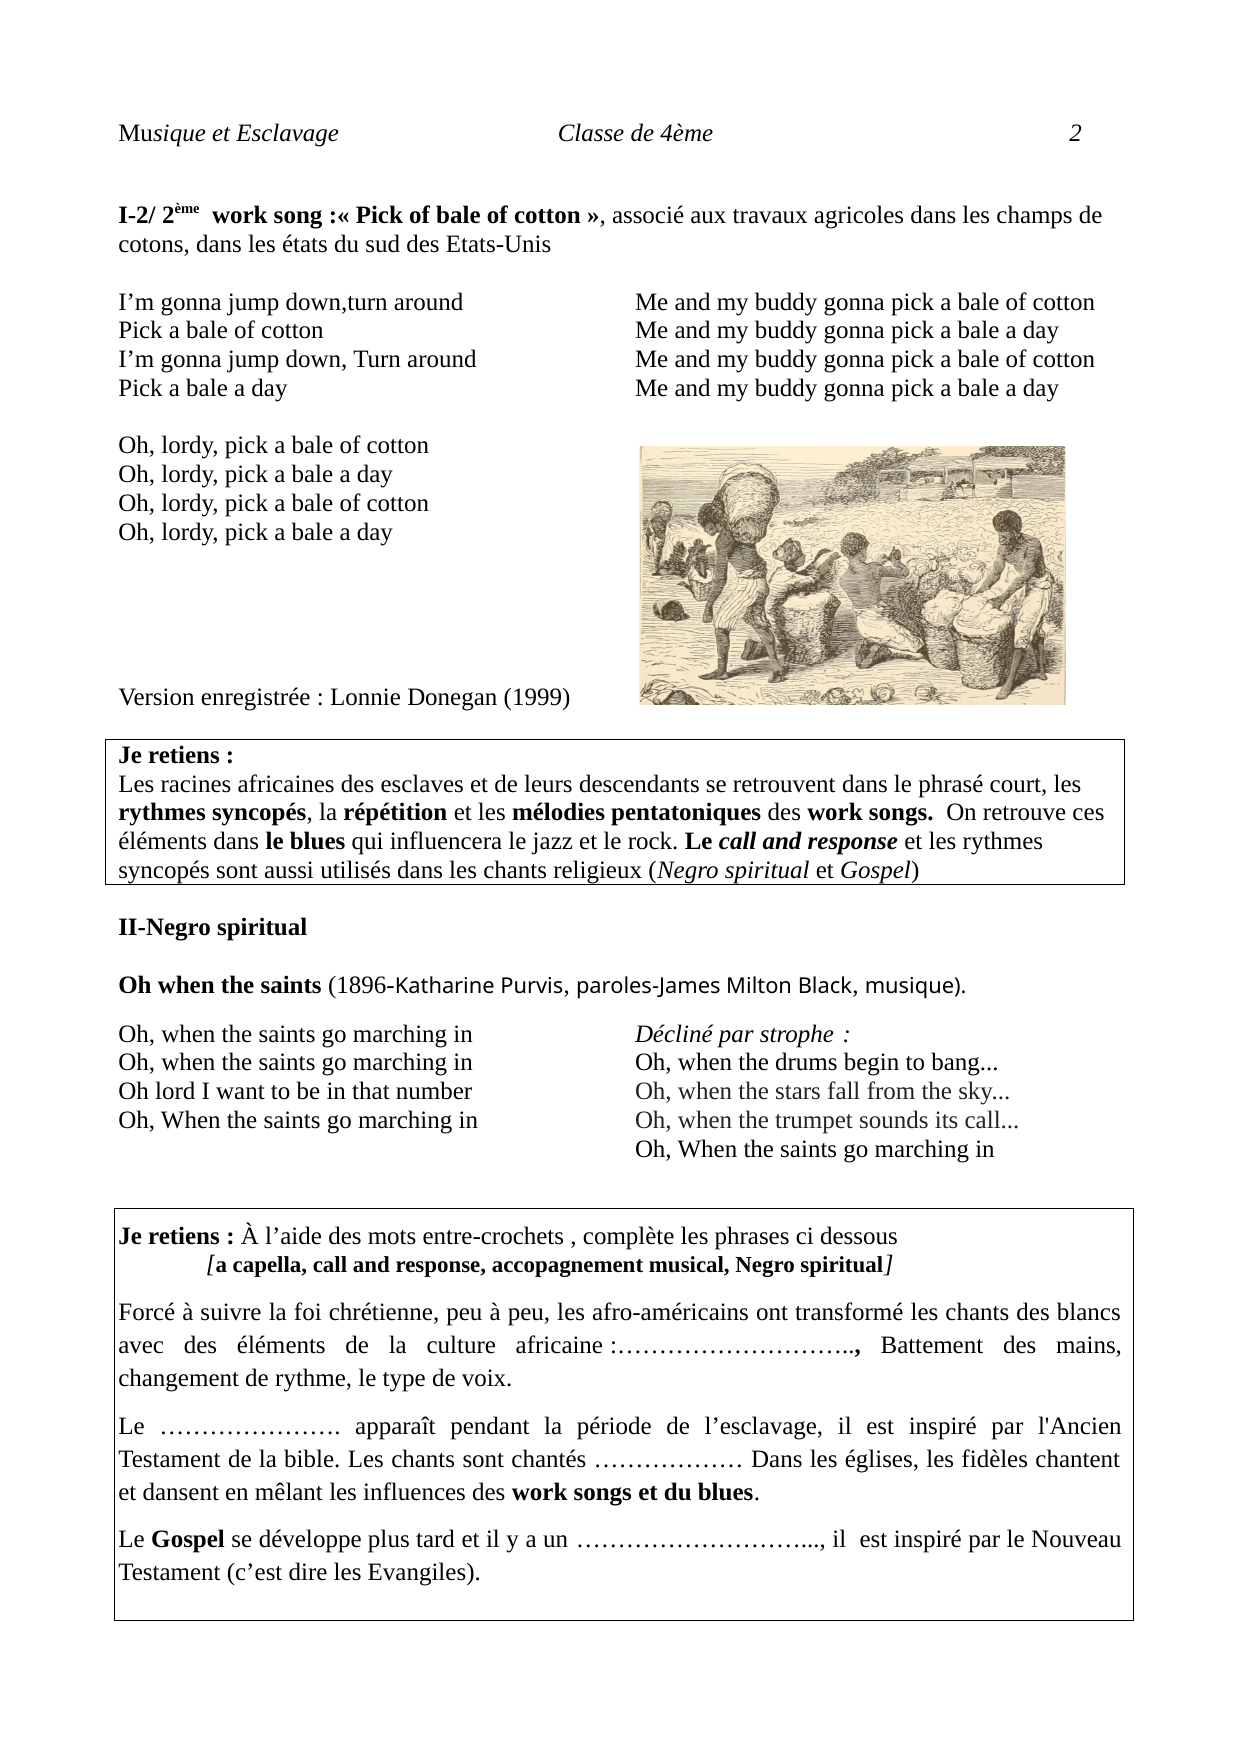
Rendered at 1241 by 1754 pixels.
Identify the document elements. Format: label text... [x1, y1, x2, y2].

text II-Negro spiritual [118, 912, 1122, 941]
text Les racines africaines des esclaves et de leurs descendants se retrouvent dans le phrasé court, les rythmes syncopés, la répétition et les mélodies pentatoniques des work songs. On retrouve ces éléments dans le blues qui influencera le jazz et le rock. Le call and response et les rythmes syncopés sont aussi utilisés dans les chants religieux (Negro spiritual et Gospel) [118, 769, 1122, 884]
text Le Gospel se développe plus tard et il y a un ………………………..., il est inspiré par le Nouveau Testament (c’est dire les Evangiles). [118, 1524, 1122, 1586]
list Décliné par strophe : [635, 1019, 1122, 1047]
text Je retiens : À l’aide des mots entre-crochets , complète les phrases ci dessous [118, 1221, 1122, 1249]
list Oh, when the trumpet sounds its call... [635, 1105, 1122, 1134]
text [a capella, call and response, accopagnement musical, Negro spiritual] [118, 1249, 1122, 1278]
list Oh, When the saints go marching in [635, 1134, 1122, 1162]
text Me and my buddy gonna pick a bale a day [635, 373, 1122, 441]
list Oh, when the saints go marching in [118, 1019, 605, 1047]
list Oh lord I want to be in that number [118, 1076, 605, 1105]
picture [639, 446, 1066, 705]
text Me and my buddy gonna pick a bale a day [635, 315, 1122, 344]
list Oh, when the saints go marching in [118, 1047, 605, 1076]
text Je retiens : [118, 740, 1122, 769]
text Forcé à suivre la foi chrétienne, peu à peu, les afro-américains ont transformé les chants des blancs avec des éléments de la culture africaine :……………………….., Battement des mains, changement de rythme, le type de voix. [118, 1297, 1122, 1392]
text Oh, lordy, pick a bale of cotton [118, 430, 605, 459]
text Me and my buddy gonna pick a bale of cotton [635, 344, 1122, 373]
text I-2/ 2ème work song :« Pick of bale of cotton », associé aux travaux agricoles dans les champs de cotons, dans les états du sud des Etats-Unis [118, 200, 1122, 258]
text Oh, lordy, pick a bale a day [118, 517, 605, 545]
text I’m gonna jump down,turn around Pick a bale of cotton I’m gonna jump down, Turn around Pick a bale a day [118, 287, 605, 402]
text Oh when the saints (1896-Katharine Purvis, paroles-James Milton Black, musique). [118, 970, 1122, 1000]
list Oh, when the stars fall from the sky... [635, 1076, 1122, 1105]
list Oh, when the drums begin to bang... [635, 1047, 1122, 1076]
text Oh, lordy, pick a bale a day [118, 459, 605, 488]
text Oh, lordy, pick a bale of cotton [118, 488, 605, 517]
list Oh, When the saints go marching in [118, 1105, 605, 1134]
text Le …………………. apparaît pendant la période de l’esclavage, il est inspiré par l'Ancien Testament de la bible. Les chants sont chantés ……………… Dans les églises, les fidèles chantent et dansent en mêlant les influences des work songs et du blues. [118, 1411, 1122, 1506]
text Version enregistrée : Lonnie Donegan (1999) [118, 682, 1122, 711]
text Me and my buddy gonna pick a bale of cotton [635, 287, 1122, 315]
